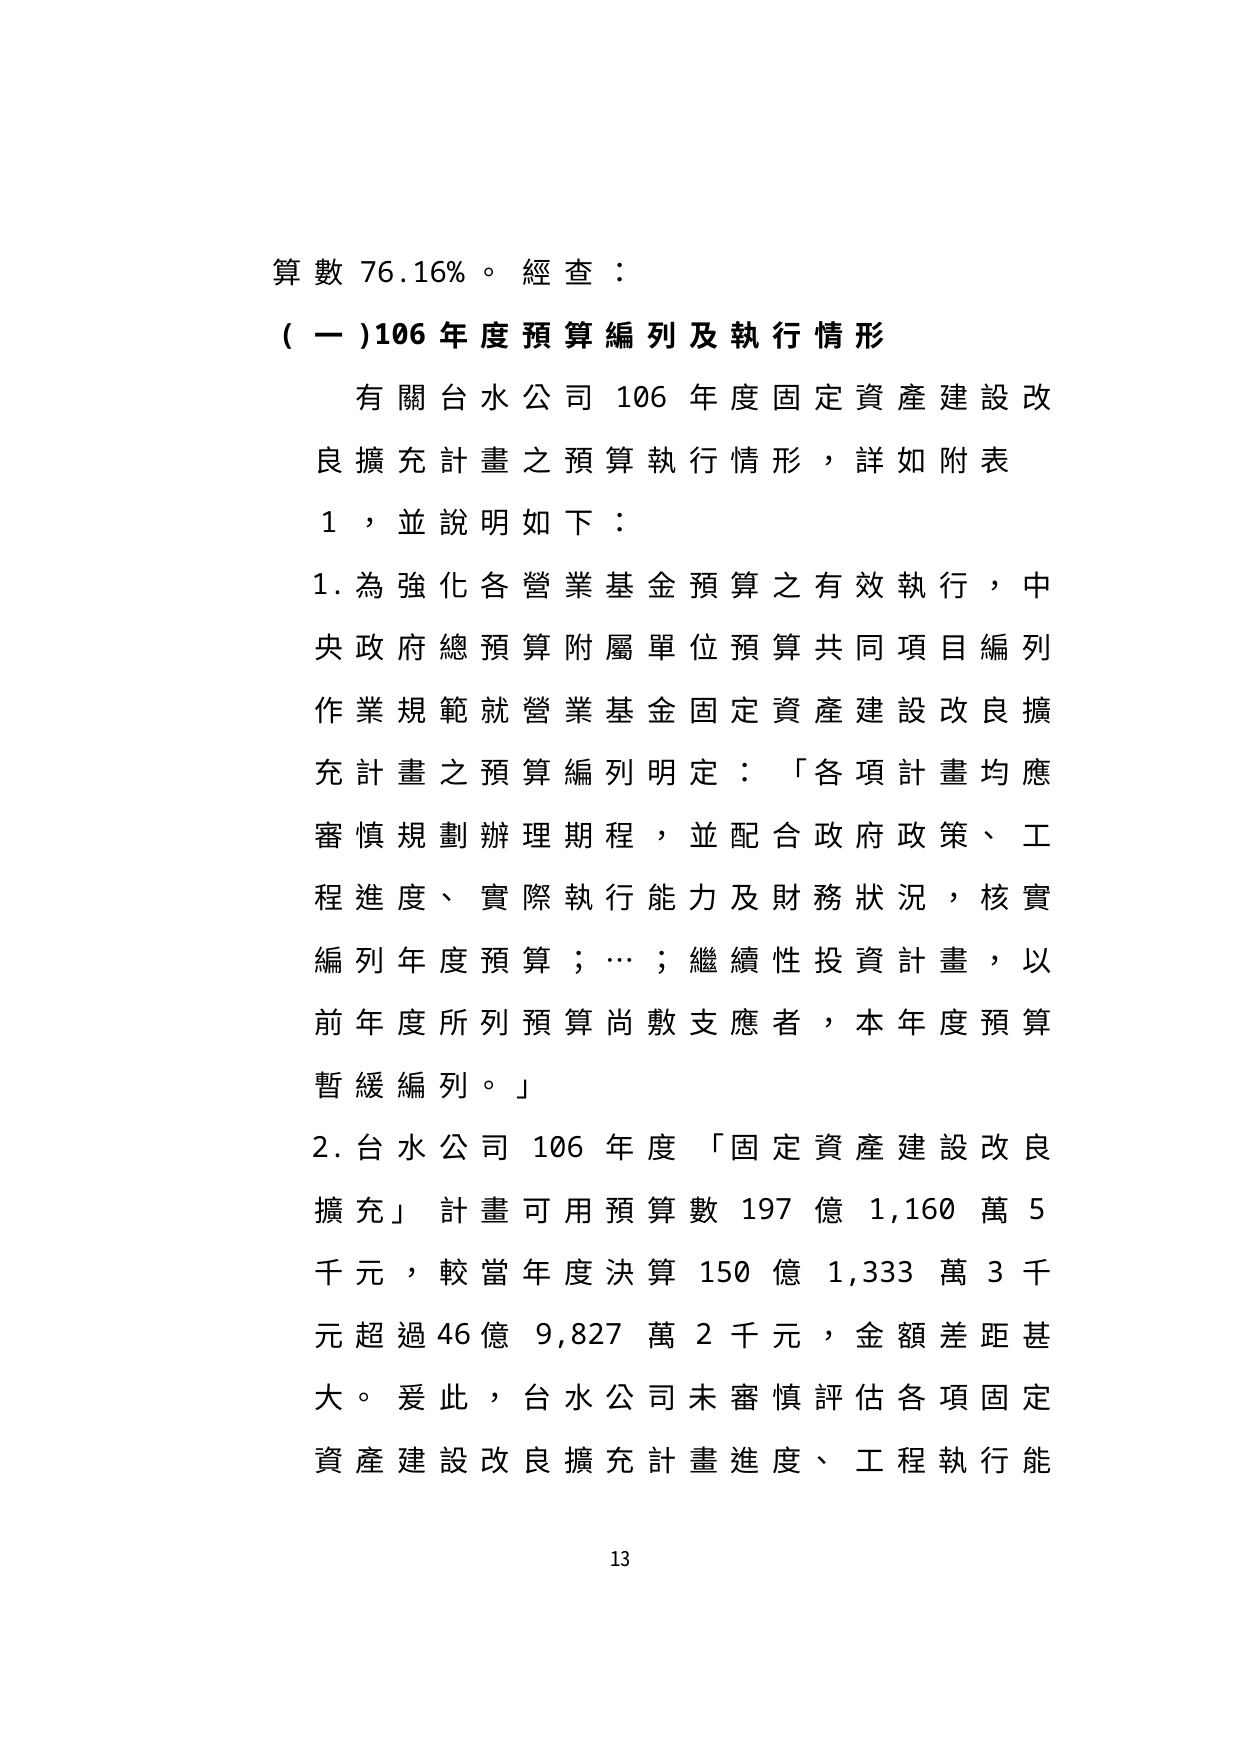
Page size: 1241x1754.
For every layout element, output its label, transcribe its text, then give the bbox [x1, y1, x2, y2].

text 2.台水公司106年度「固定資產建設改良擴充」計畫可用預算數197億1,160萬5千元，較當年度決算150億1,333萬3千元超過46億9,827萬2千元，金額差距甚大。爰此，台水公司未審慎評估各項固定資產建設改良擴充計畫進度、工程執行能 [271, 1104, 1058, 1479]
text 算數76.16%。經查： [242, 229, 1058, 292]
text (一)106年度預算編列及執行情形 [242, 292, 1058, 354]
text 1.為強化各營業基金預算之有效執行，中央政府總預算附屬單位預算共同項目編列作業規範就營業基金固定資產建設改良擴充計畫之預算編列明定：「各項計畫均應審慎規劃辦理期程，並配合政府政策、工程進度、實際執行能力及財務狀況，核實編列年度預算；…；繼續性投資計畫，以前年度所列預算尚敷支應者，本年度預算暫緩編列。」 [271, 542, 1058, 1104]
text 有關台水公司106年度固定資產建設改良擴充計畫之預算執行情形，詳如附表1，並說明如下： [271, 354, 1058, 542]
